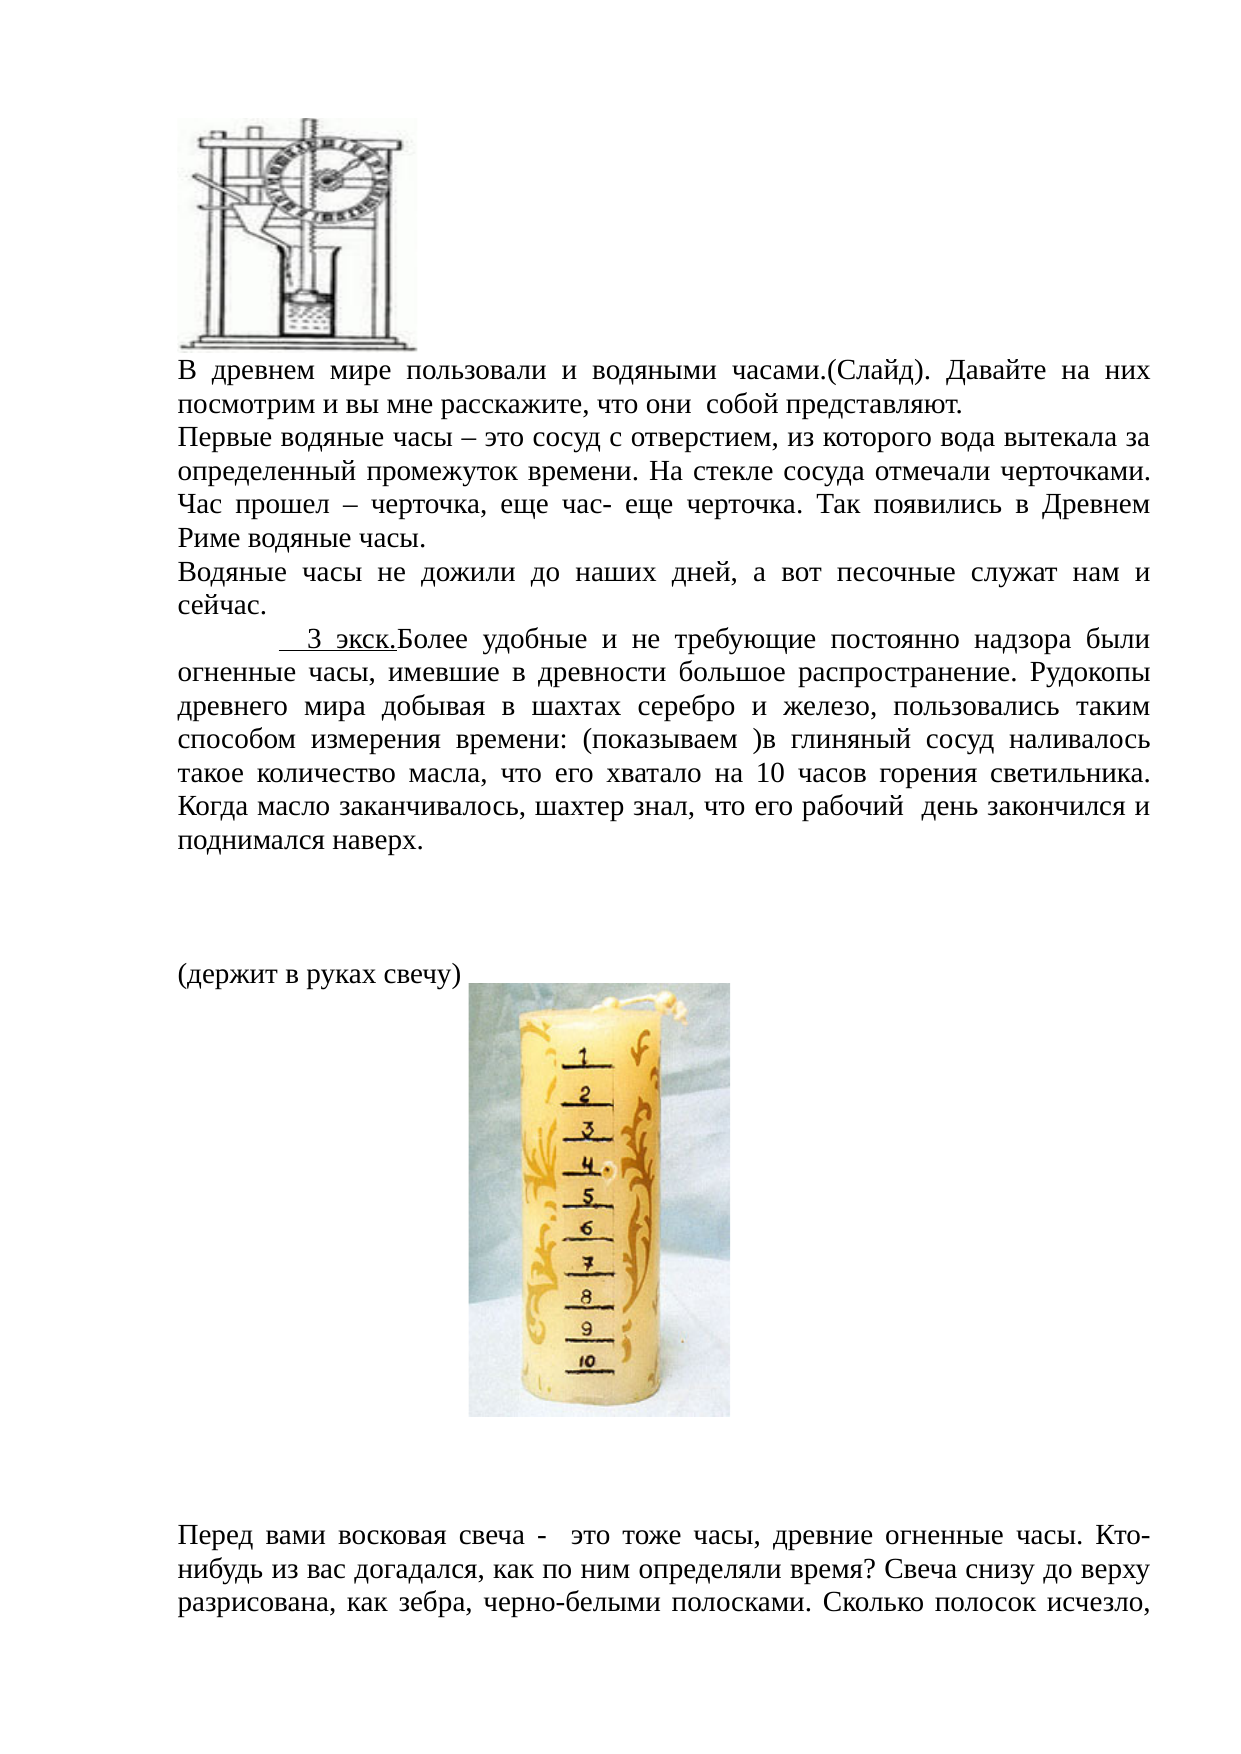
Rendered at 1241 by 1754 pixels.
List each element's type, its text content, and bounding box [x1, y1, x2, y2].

text Перед вами восковая свеча - это тоже часы, древние огненные часы. Кто-нибудь из вас догадался, как по ним определяли время? Свеча снизу до верху разрисована, как зебра, черно-белыми полосками. Сколько полосок исчезло, [177, 1517, 1152, 1618]
text Первые водяные часы – это сосуд с отверстием, из которого вода вытекала за определенный промежуток времени. На стекле сосуда отмечали черточками. Час прошел – черточка, еще час- еще черточка. Так появились в Древнем Риме водяные часы. [177, 419, 1152, 554]
text В древнем мире пользовали и водяными часами.(Слайд). Давайте на них посмотрим и вы мне расскажите, что они собой представляют. [177, 352, 1152, 419]
text (держит в руках свечу) [177, 956, 1152, 1417]
text Водяные часы не дожили до наших дней, а вот песочные служат нам и сейчас. [177, 554, 1152, 621]
text 3 экск.Более удобные и не требующие постоянно надзора были огненные часы, имевшие в древности большое распространение. Рудокопы древнего мира добывая в шахтах серебро и железо, пользовались таким способом измерения времени: (показываем )в глиняный сосуд наливалось такое количество масла, что его хватало на 10 часов горения светильника. Когда масло заканчивалось, шахтер знал, что его рабочий день закончился и поднимался наверх. [177, 621, 1152, 856]
